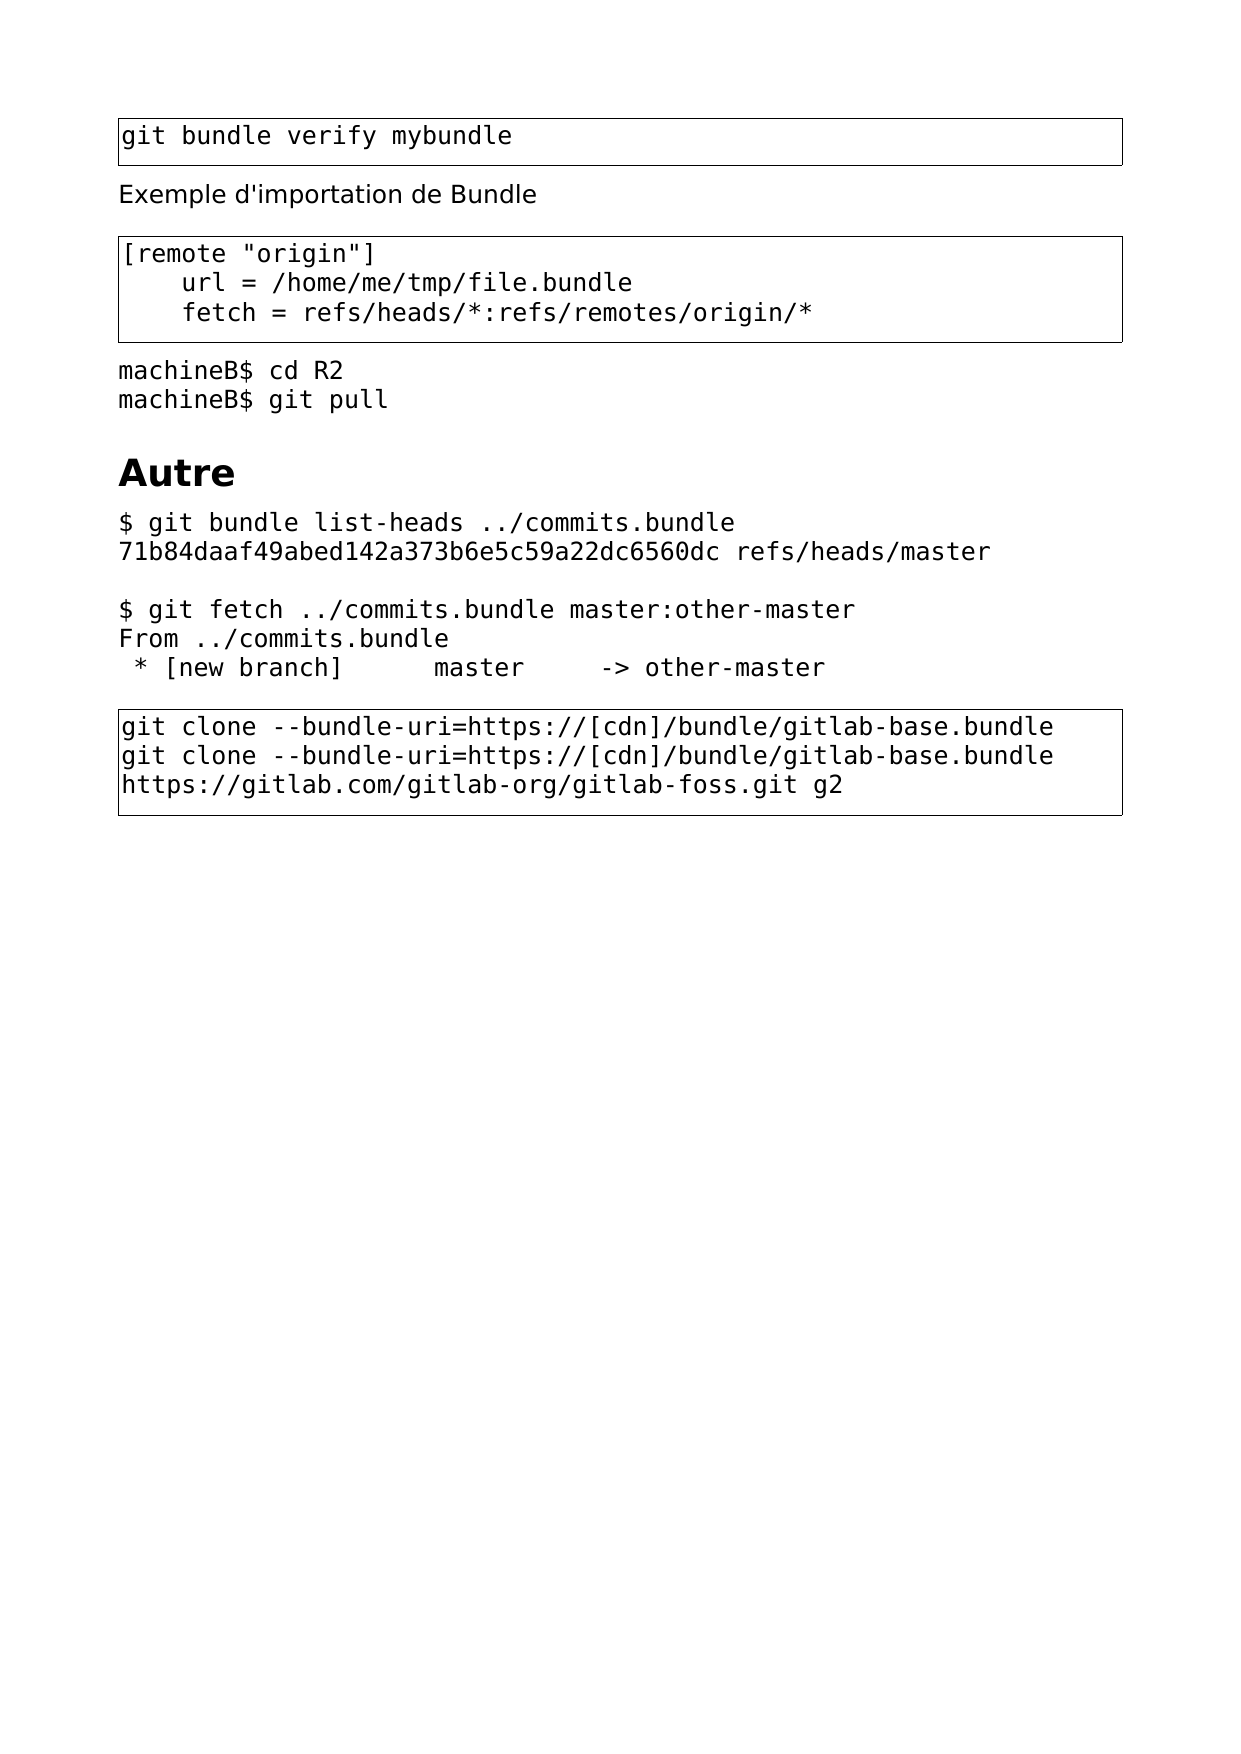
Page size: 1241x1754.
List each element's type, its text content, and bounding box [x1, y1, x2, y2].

table_header git clone --bundle-uri=https://[cdn]/bundle/gitlab-base.bundle git clone --bundle-uri=https://[cdn]/bundle/gitlab-base.bundle https://gitlab.com/gitlab-org/gitlab-foss.git g2 [119, 710, 1122, 814]
subtitle Autre [118, 452, 1122, 495]
text machineB$ cd R2 machineB$ git pull [118, 356, 1122, 415]
text Exemple d'importation de Bundle [118, 180, 1122, 209]
table_header [remote "origin"] url = /home/me/tmp/file.bundle fetch = refs/heads/*:refs/remotes/origin/* [119, 237, 1122, 342]
table_header git bundle verify mybundle [119, 119, 1122, 165]
text $ git bundle list-heads ../commits.bundle 71b84daaf49abed142a373b6e5c59a22dc6560dc refs/heads/master $ git fetch ../commits.bundle master:other-master From ../commits.bundle * [new branch] master -> other-master [118, 508, 1122, 683]
